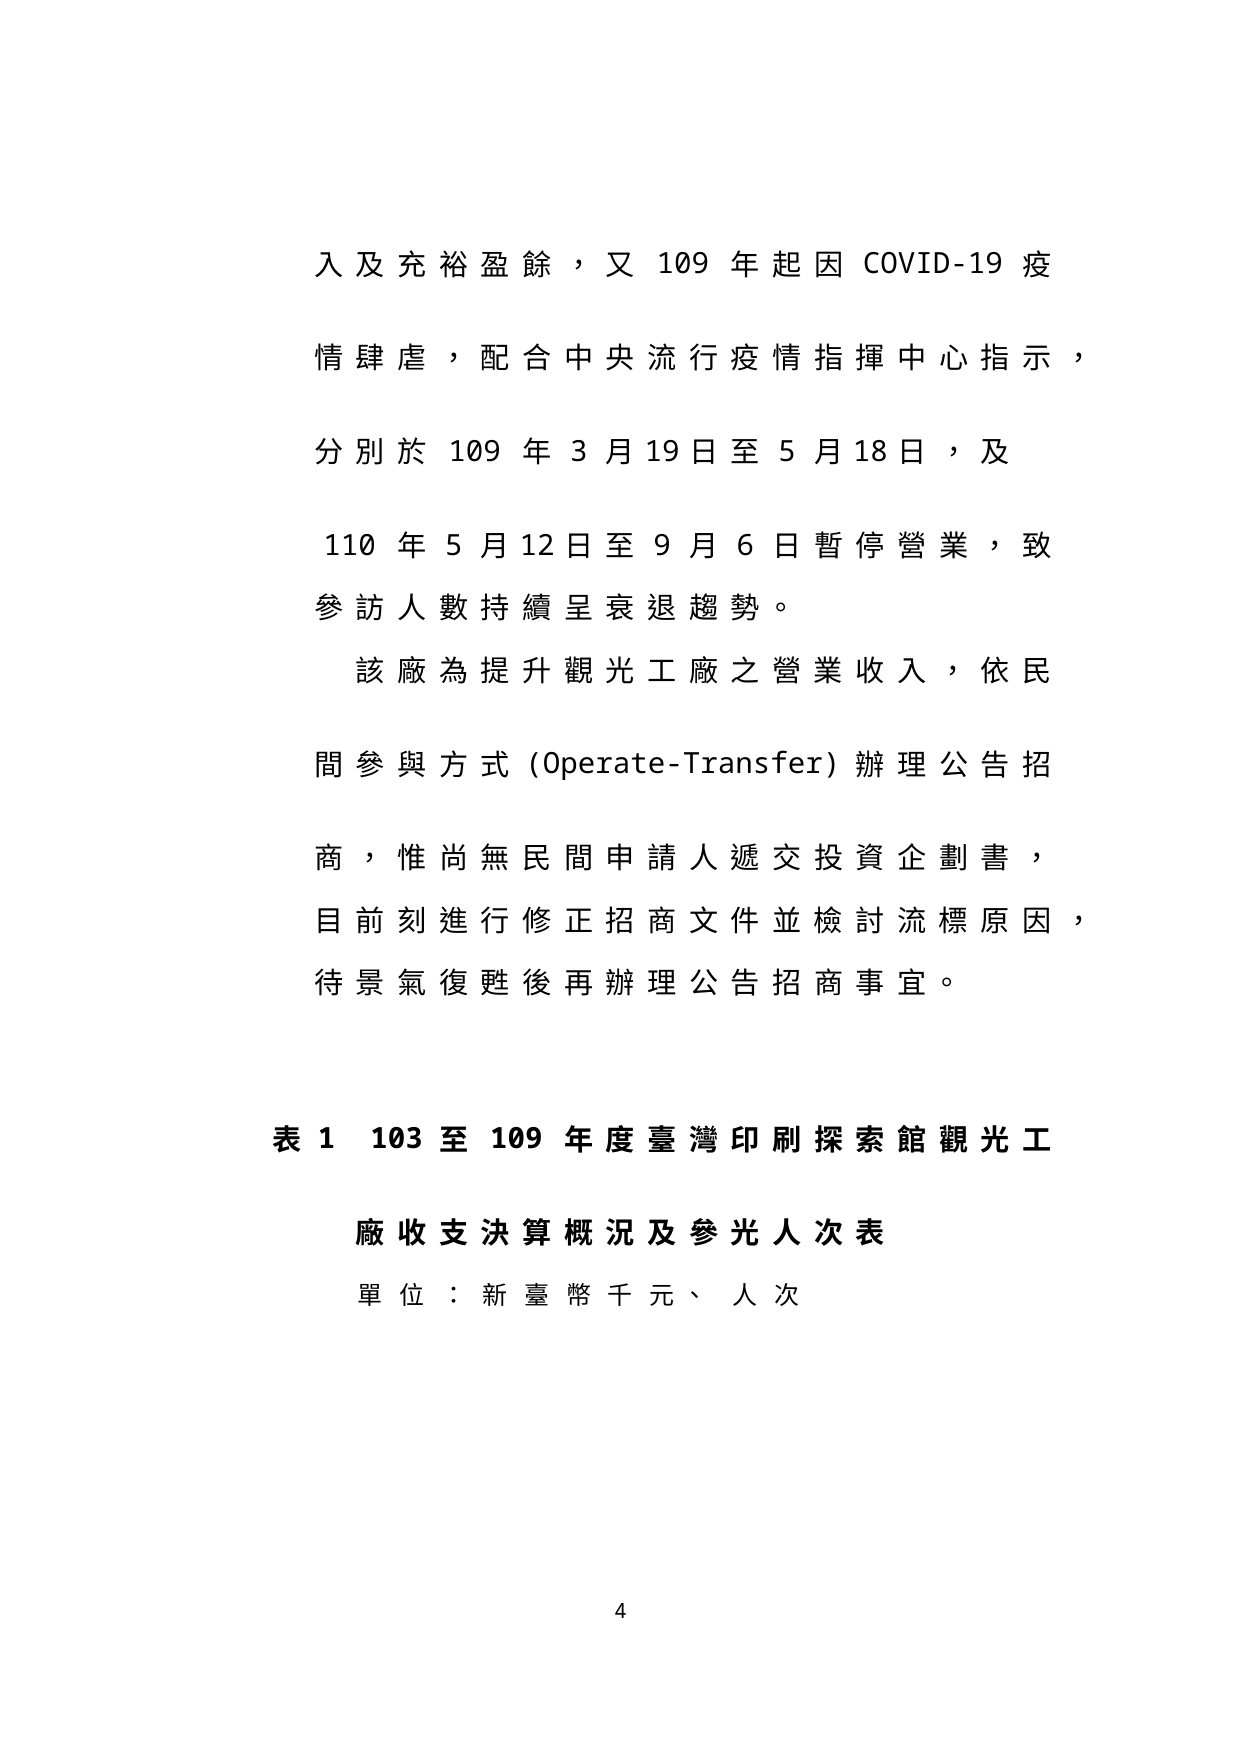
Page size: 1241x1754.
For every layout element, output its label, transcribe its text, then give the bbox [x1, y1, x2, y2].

text 財政部印刷廠原預計臺灣印刷探索館觀光工廠得以擴增營業收入財源，惟103至109年度觀光遊樂餘絀決算分別為短絀129萬6千元、118萬1千元、100萬6千元、109萬4千元、95萬8千元、70萬8千元及96萬1千元(詳表1)。顯示觀光工廠自103年度開始營運後，實際經營結果皆呈虧損情形，未能如預期擴增營業收入及充裕盈餘，又109年起因COVID-19疫情肆虐，配合中央流行疫情指揮中心指示，分別於109年3月19日至5月18日，及110年5月12日至9月6日暫停營業，致參訪人數持續呈衰退趨勢。 [271, 189, 1058, 627]
text 表1 103至109年度臺灣印刷探索館觀光工廠收支決算概況及參光人次表 單位：新臺幣千元、人次 [244, 1064, 1058, 1314]
text 該廠為提升觀光工廠之營業收入，依民間參與方式(Operate-Transfer)辦理公告招商，惟尚無民間申請人遞交投資企劃書，目前刻進行修正招商文件並檢討流標原因，待景氣復甦後再辦理公告招商事宜。 [271, 627, 1058, 1002]
